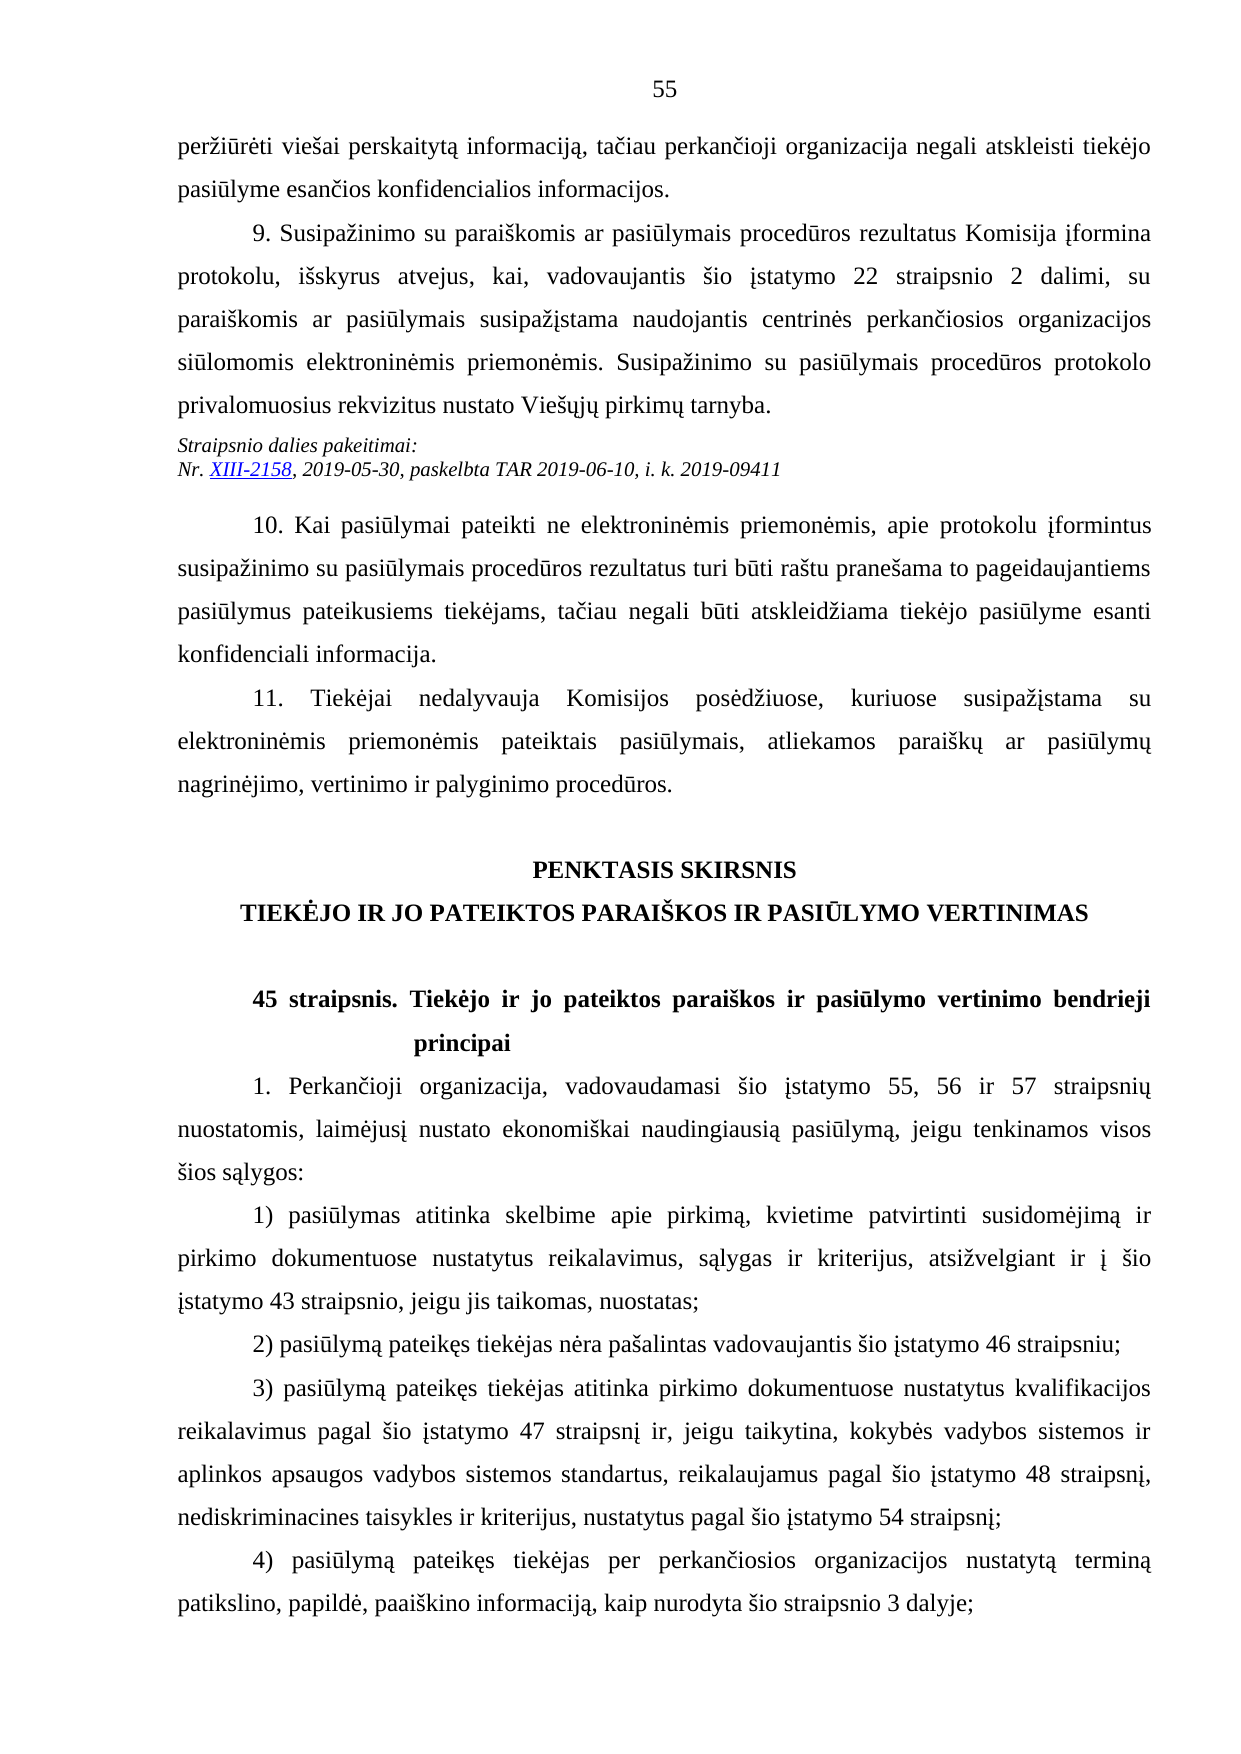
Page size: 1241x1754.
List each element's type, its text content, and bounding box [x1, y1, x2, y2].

text 9. Susipažinimo su paraiškomis ar pasiūlymais procedūros rezultatus Komisija įformina protokolu, išskyrus atvejus, kai, vadovaujantis šio įstatymo 22 straipsnio 2 dalimi, su paraiškomis ar pasiūlymais susipažįstama naudojantis centrinės perkančiosios organizacijos siūlomomis elektroninėmis priemonėmis. Susipažinimo su pasiūlymais procedūros protokolo privalomuosius rekvizitus nustato Viešųjų pirkimų tarnyba. [177, 218, 1152, 419]
text 4) pasiūlymą pateikęs tiekėjas per perkančiosios organizacijos nustatytą terminą patikslino, papildė, paaiškino informaciją, kaip nurodyta šio straipsnio 3 dalyje; [177, 1545, 1152, 1617]
text 1) pasiūlymas atitinka skelbime apie pirkimą, kvietime patvirtinti susidomėjimą ir pirkimo dokumentuose nustatytus reikalavimus, sąlygas ir kriterijus, atsižvelgiant ir į šio įstatymo 43 straipsnio, jeigu jis taikomas, nuostatas; [177, 1200, 1152, 1315]
text 2) pasiūlymą pateikęs tiekėjas nėra pašalintas vadovaujantis šio įstatymo 46 straipsniu; [177, 1329, 1152, 1358]
text 3) pasiūlymą pateikęs tiekėjas atitinka pirkimo dokumentuose nustatytus kvalifikacijos reikalavimus pagal šio įstatymo 47 straipsnį ir, jeigu taikytina, kokybės vadybos sistemos ir aplinkos apsaugos vadybos sistemos standartus, reikalaujamus pagal šio įstatymo 48 straipsnį, nediskriminacines taisykles ir kriterijus, nustatytus pagal šio įstatymo 54 straipsnį; [177, 1373, 1152, 1531]
text 1. Perkančioji organizacija, vadovaudamasi šio įstatymo 55, 56 ir 57 straipsnių nuostatomis, laimėjusį nustato ekonomiškai naudingiausią pasiūlymą, jeigu tenkinamos visos šios sąlygos: [177, 1071, 1152, 1186]
text Nr. XIII-2158, 2019-05-30, paskelbta TAR 2019-06-10, i. k. 2019-09411 [177, 457, 1152, 481]
text PENKTASIS SKIRSNIS [177, 855, 1152, 884]
text Straipsnio dalies pakeitimai: [177, 433, 1152, 457]
text 11. Tiekėjai nedalyvauja Komisijos posėdžiuose, kuriuose susipažįstama su elektroninėmis priemonėmis pateiktais pasiūlymais, atliekamos paraiškų ar pasiūlymų nagrinėjimo, vertinimo ir palyginimo procedūros. [177, 683, 1152, 798]
text TIEKĖJO IR JO PATEIKTOS PARAIŠKOS IR PASIŪLYMO VERTINIMAS [177, 898, 1152, 927]
text peržiūrėti viešai perskaitytą informaciją, tačiau perkančioji organizacija negali atskleisti tiekėjo pasiūlyme esančios konfidencialios informacijos. [177, 131, 1152, 203]
text 45 straipsnis. Tiekėjo ir jo pateiktos paraiškos ir pasiūlymo vertinimo bendrieji principai [252, 984, 1152, 1056]
text 10. Kai pasiūlymai pateikti ne elektroninėmis priemonėmis, apie protokolu įformintus susipažinimo su pasiūlymais procedūros rezultatus turi būti raštu pranešama to pageidaujantiems pasiūlymus pateikusiems tiekėjams, tačiau negali būti atskleidžiama tiekėjo pasiūlyme esanti konfidenciali informacija. [177, 510, 1152, 668]
